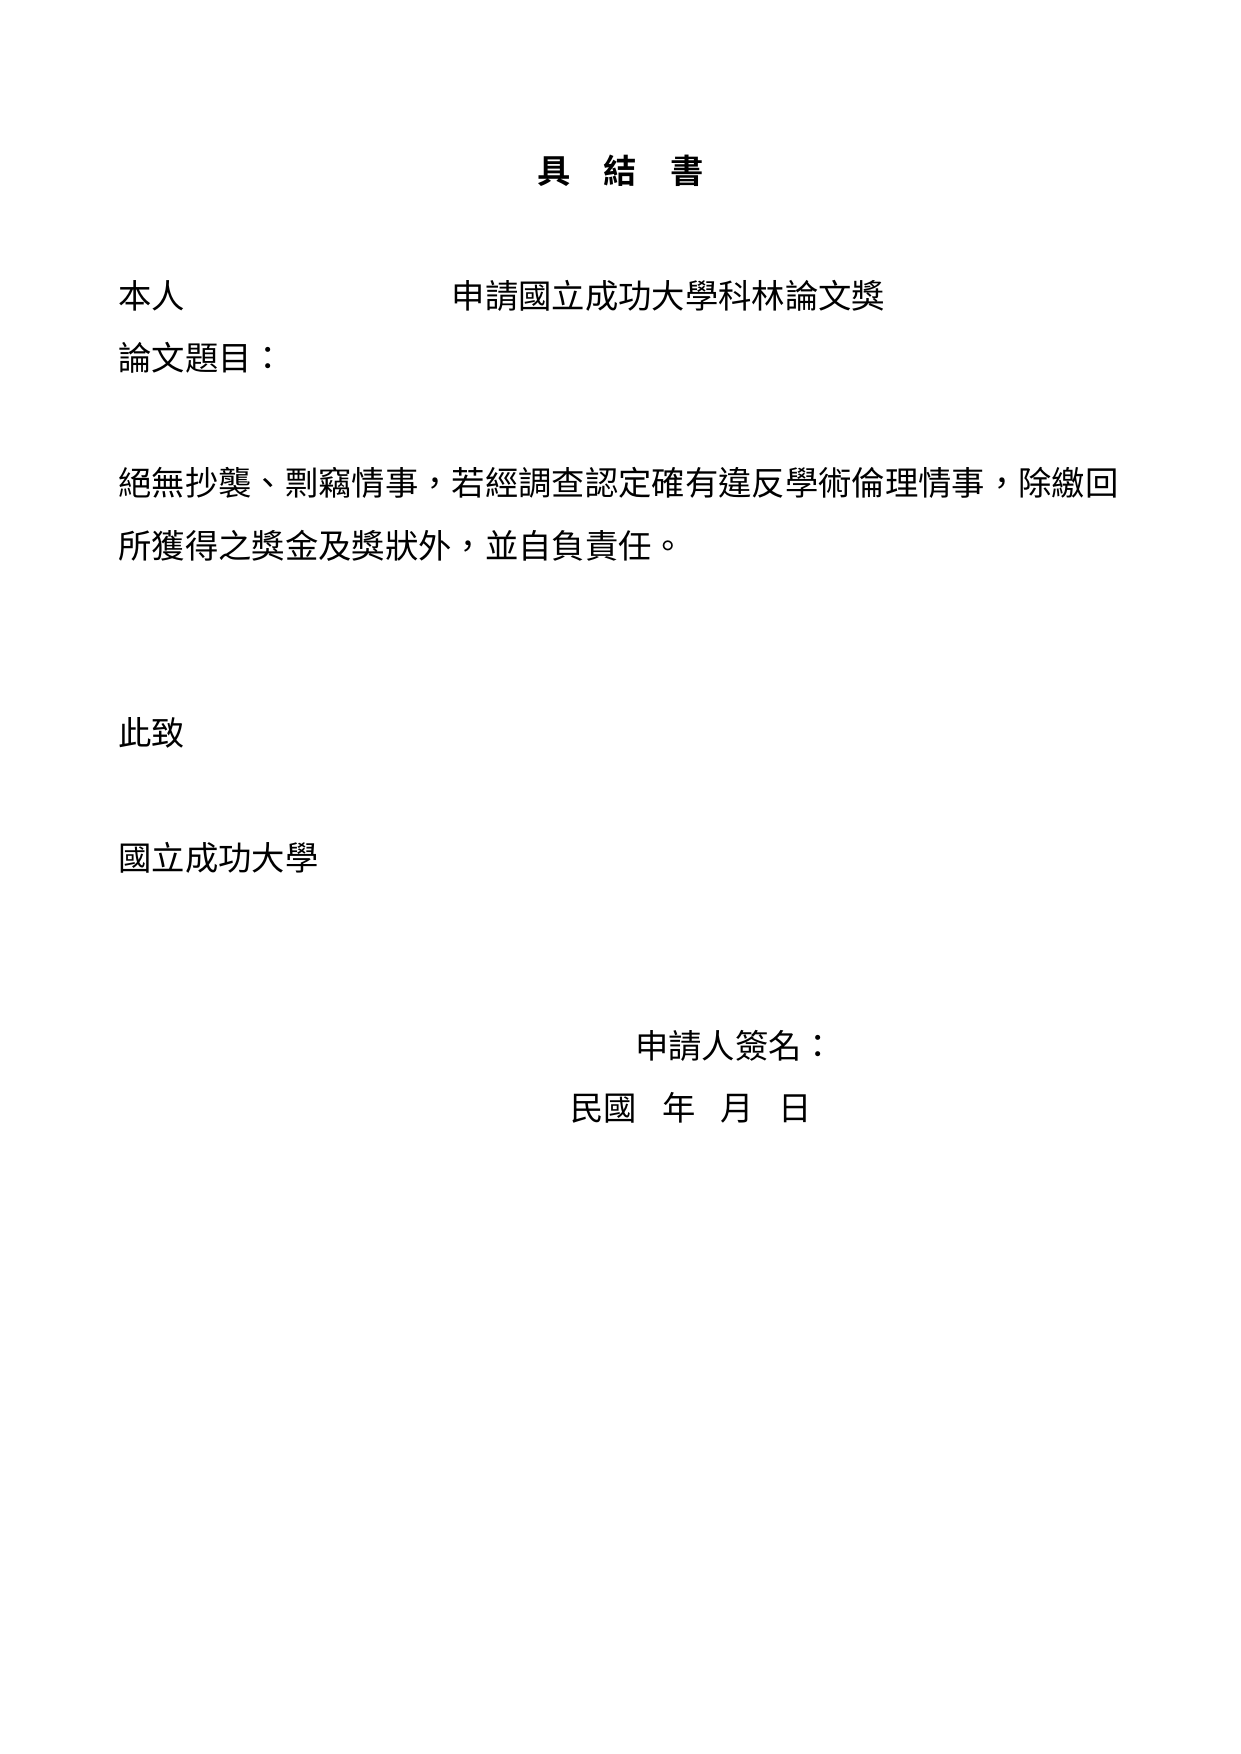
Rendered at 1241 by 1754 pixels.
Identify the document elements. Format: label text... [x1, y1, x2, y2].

text 此致 [118, 689, 1122, 752]
text 民國 年 月 日 [118, 1064, 1055, 1127]
text 本人 申請國立成功大學科林論文獎 [118, 252, 1122, 314]
text 論文題目： [118, 314, 1122, 377]
text 具 結 書 [118, 127, 1122, 189]
text 國立成功大學 [118, 814, 1122, 877]
text 絕無抄襲、剽竊情事，若經調查認定確有違反學術倫理情事，除繳回所獲得之獎金及獎狀外，並自負責任。 [118, 439, 1122, 564]
text 申請人簽名： [118, 1002, 1122, 1064]
